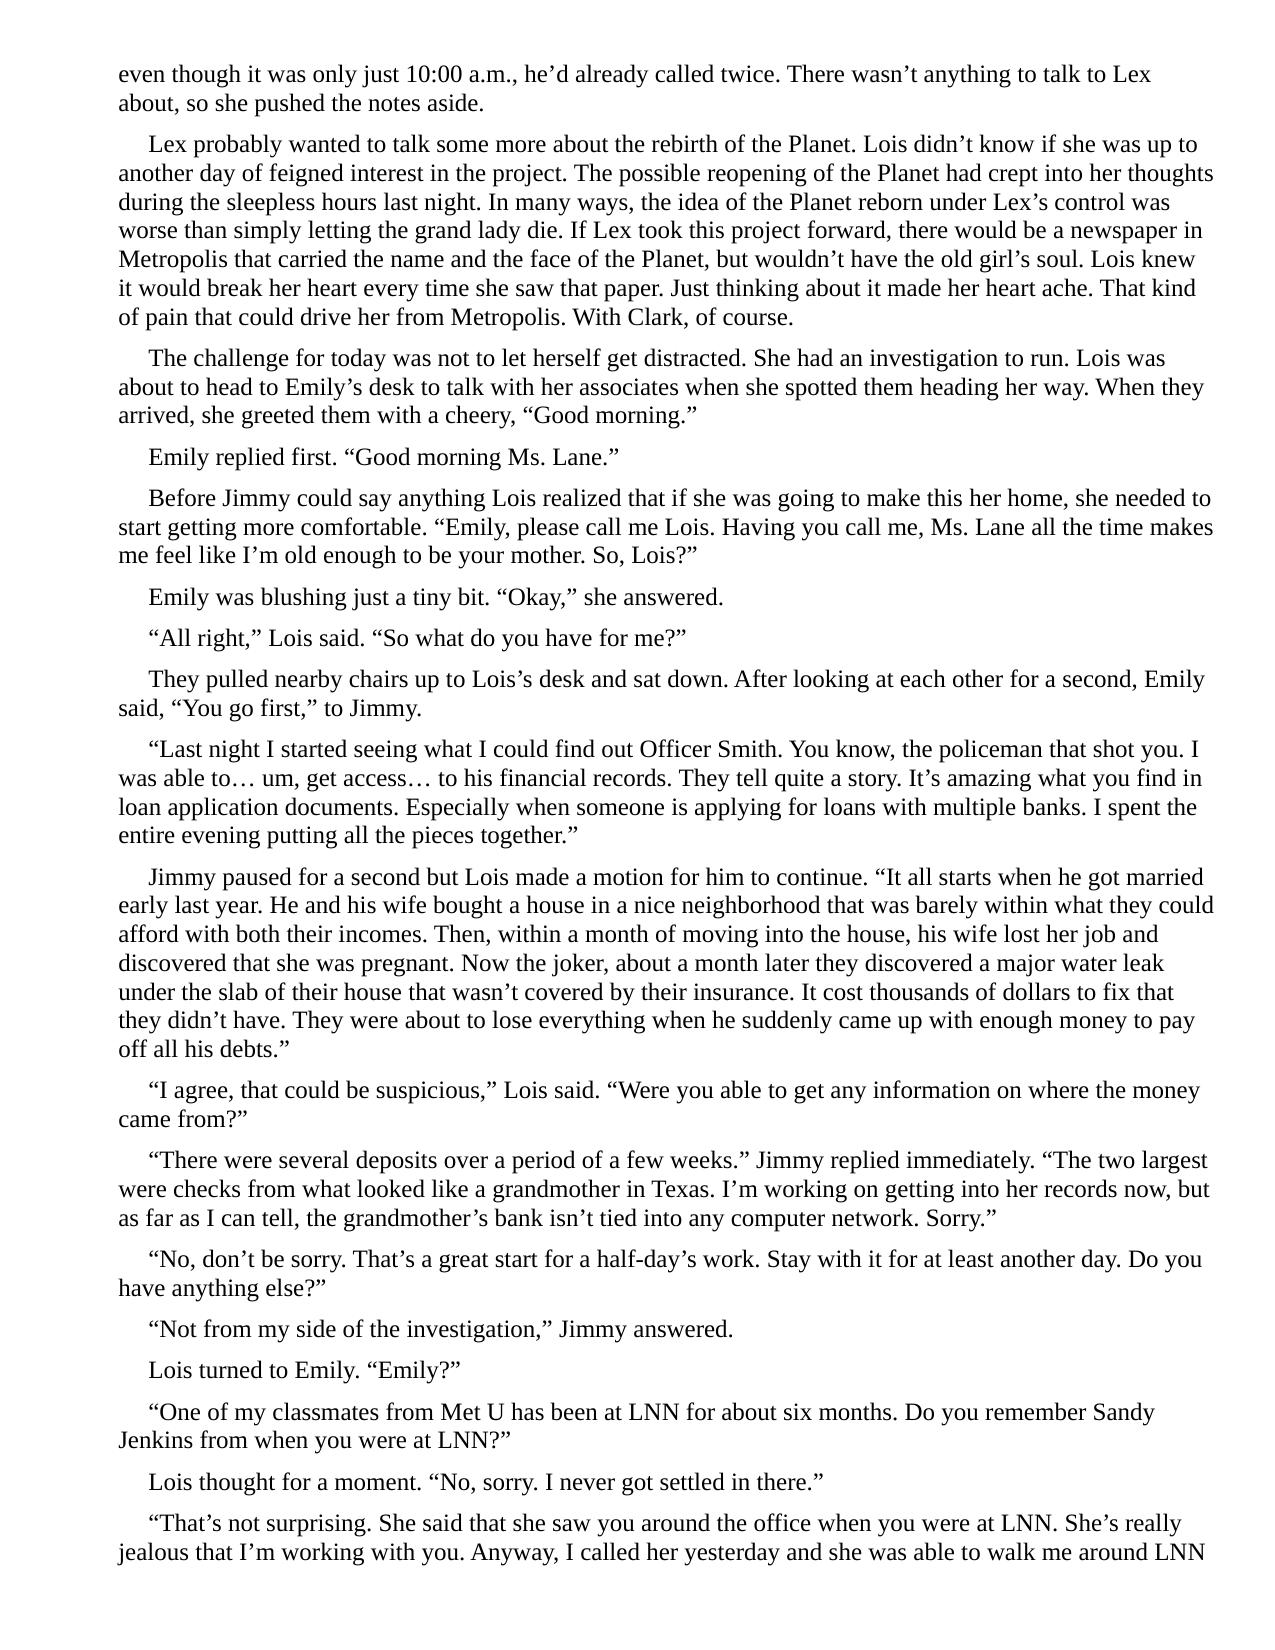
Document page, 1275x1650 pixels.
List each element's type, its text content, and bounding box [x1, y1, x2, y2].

text Lois thought for a moment. “No, sorry. I never got settled in there.” [118, 1467, 1216, 1495]
text Jimmy paused for a second but Lois made a motion for him to continue. “It all starts when he got married early last year. He and his wife bought a house in a nice neighborhood that was barely within what they could afford with both their incomes. Then, within a month of moving into the house, his wife lost her job and discovered that she was pregnant. Now the joker, about a month later they discovered a major water leak under the slab of their house that wasn’t covered by their insurance. It cost thousands of dollars to fix that they didn’t have. They were about to lose everything when he suddenly came up with enough money to pay off all his debts.” [118, 862, 1216, 1063]
text Before Jimmy could say anything Lois realized that if she was going to make this her home, she needed to start getting more comfortable. “Emily, please call me Lois. Having you call me, Ms. Lane all the time makes me feel like I’m old enough to be your mother. So, Lois?” [118, 483, 1216, 569]
text “There were several deposits over a period of a few weeks.” Jimmy replied immediately. “The two largest were checks from what looked like a grandmother in Texas. I’m working on getting into her records now, but as far as I can tell, the grandmother’s bank isn’t tied into any computer network. Sorry.” [118, 1145, 1216, 1232]
text “Last night I started seeing what I could find out Officer Smith. You know, the policeman that shot you. I was able to… um, get access… to his financial records. They tell quite a story. It’s amazing what you find in loan application documents. Especially when someone is applying for loans with multiple banks. I spent the entire evening putting all the pieces together.” [118, 734, 1216, 849]
text “No, don’t be sorry. That’s a great start for a half-day’s work. Stay with it for at least another day. Do you have anything else?” [118, 1244, 1216, 1302]
text Lex probably wanted to talk some more about the rebirth of the Planet. Lois didn’t know if she was up to another day of feigned interest in the project. The possible reopening of the Planet had crept into her thoughts during the sleepless hours last night. In many ways, the idea of the Planet reborn under Lex’s control was worse than simply letting the grand lady die. If Lex took this project forward, there would be a newspaper in Metropolis that carried the name and the face of the Planet, but wouldn’t have the old girl’s soul. Lois knew it would break her heart every time she saw that paper. Just thinking about it made her heart ache. That kind of pain that could drive her from Metropolis. With Clark, of course. [118, 129, 1216, 330]
text “I agree, that could be suspicious,” Lois said. “Were you able to get any information on where the money came from?” [118, 1075, 1216, 1133]
text Emily was blushing just a tiny bit. “Okay,” she answered. [118, 582, 1216, 610]
text “One of my classmates from Met U has been at LNN for about six months. Do you remember Sandy Jenkins from when you were at LNN?” [118, 1397, 1216, 1454]
text They pulled nearby chairs up to Lois’s desk and sat down. After looking at each other for a second, Emily said, “You go first,” to Jimmy. [118, 664, 1216, 722]
text The challenge for today was not to let herself get distracted. She had an investigation to run. Lois was about to head to Emily’s desk to talk with her associates when she spotted them heading her way. When they arrived, she greeted them with a cheery, “Good morning.” [118, 343, 1216, 429]
text “Not from my side of the investigation,” Jimmy answered. [118, 1314, 1216, 1343]
text “All right,” Lois said. “So what do you have for me?” [118, 623, 1216, 652]
text Emily replied first. “Good morning Ms. Lane.” [118, 442, 1216, 470]
text even though it was only just 10:00 a.m., he’d already called twice. There wasn’t anything to talk to Lex about, so she pushed the notes aside. [118, 59, 1216, 117]
text Lois turned to Emily. “Emily?” [118, 1355, 1216, 1384]
text “That’s not surprising. She said that she saw you around the office when you were at LNN. She’s really jealous that I’m working with you. Anyway, I called her yesterday and she was able to walk me around LNN [118, 1508, 1216, 1565]
